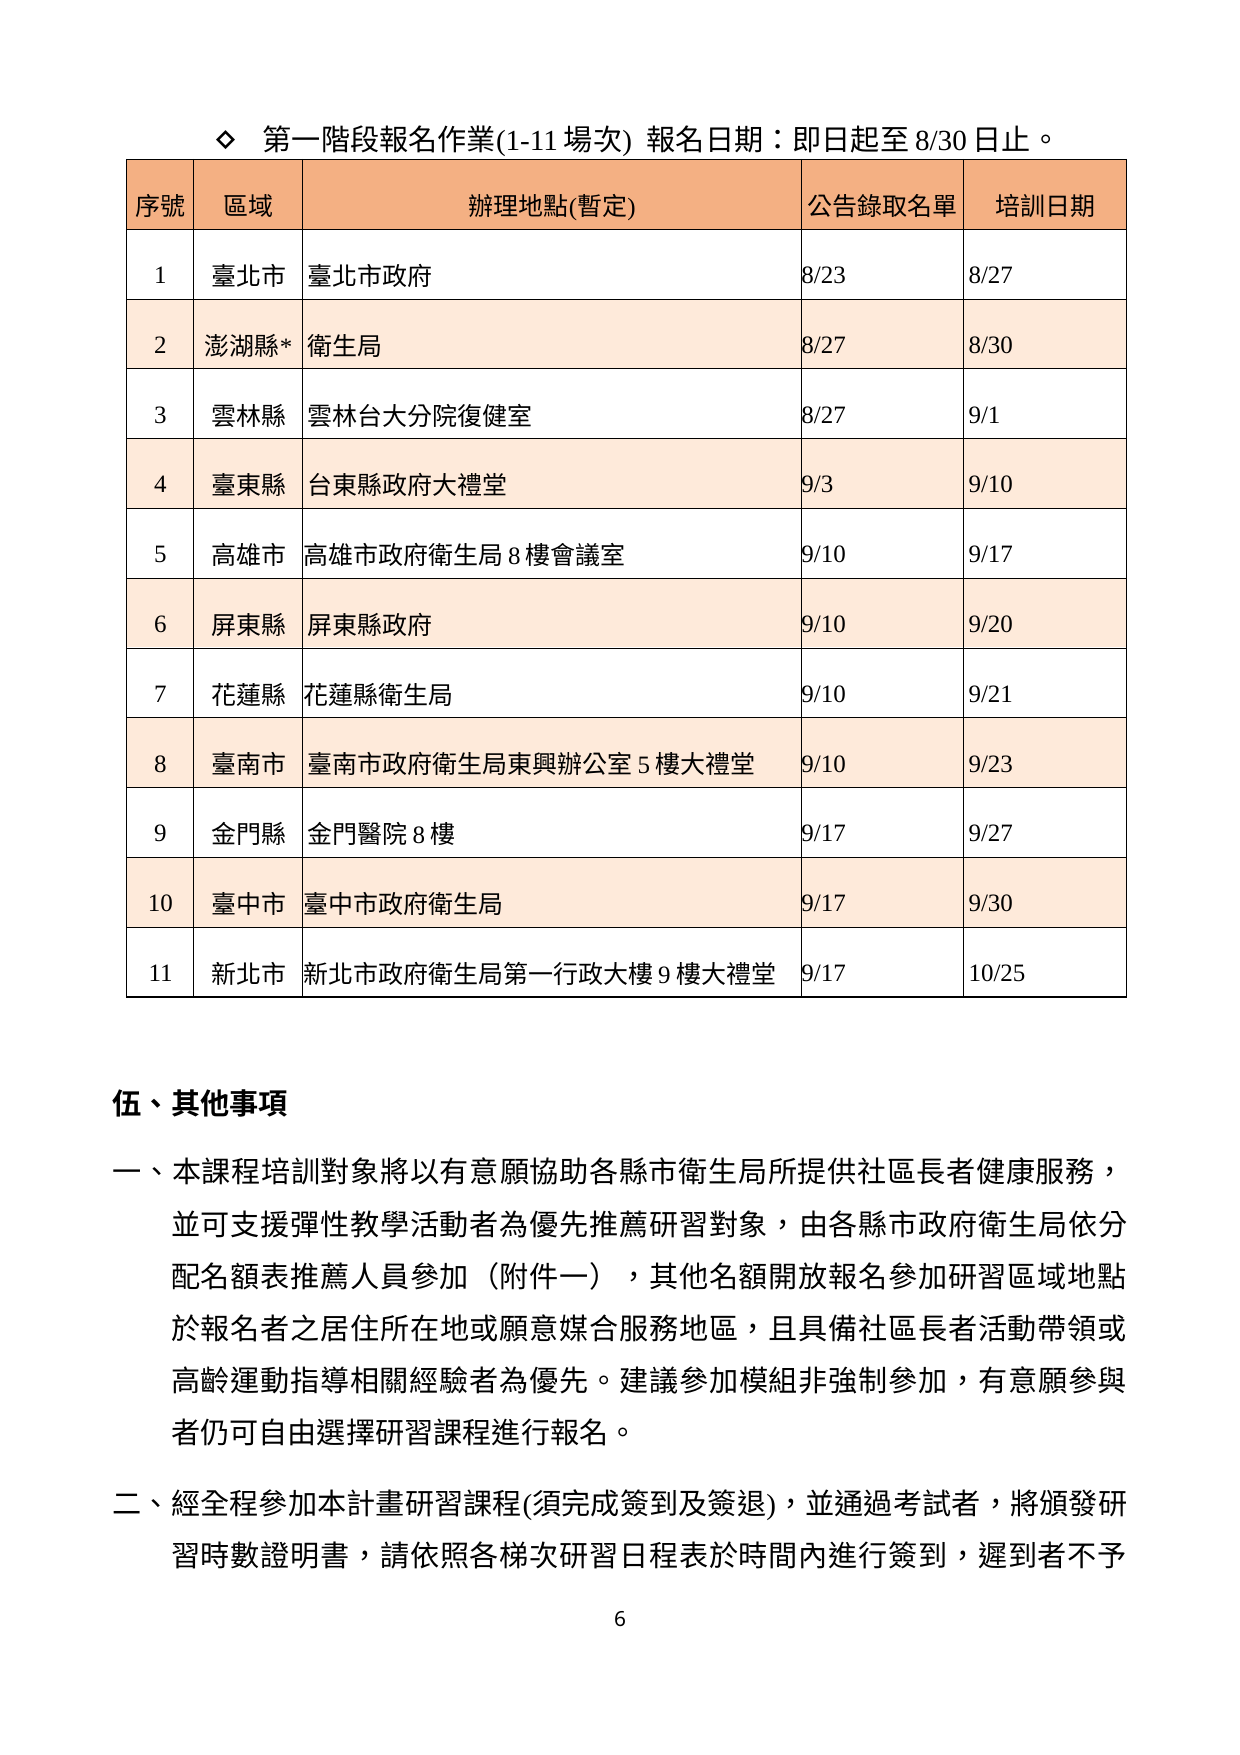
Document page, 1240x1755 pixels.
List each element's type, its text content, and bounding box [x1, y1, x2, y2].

table_cell 高雄市政府衛生局8樓會議室 [303, 509, 801, 578]
table_cell 雲林台大分院復健室 [303, 369, 801, 438]
table_cell 5 [127, 509, 193, 578]
list 第一階段報名作業(1-11場次) 報名日期：即日起至8/30日止。 [212, 96, 1127, 159]
table_cell 新北市政府衛生局第一行政大樓9 樓大禮堂 [303, 928, 801, 996]
table_header 序號 [127, 160, 193, 229]
table_cell 9/17 [802, 858, 963, 927]
table_cell 8/27 [964, 230, 1126, 298]
table_cell 高雄市 [194, 509, 302, 578]
table_cell 4 [127, 439, 193, 508]
table_cell 臺北市 [194, 230, 302, 298]
table_header 公告錄取名單 [802, 160, 963, 229]
text 伍、其他事項 [112, 1060, 1127, 1122]
table_cell 9/17 [802, 928, 963, 996]
table_cell 10/25 [964, 928, 1126, 996]
table_cell 臺南市政府衛生局東興辦公室5樓大禮堂 [303, 718, 801, 787]
table_cell 金門醫院8樓 [303, 788, 801, 857]
table_cell 澎湖縣* [194, 300, 302, 368]
table_cell 9/21 [964, 649, 1126, 717]
table_cell 11 [127, 928, 193, 996]
table_cell 臺北市政府 [303, 230, 801, 298]
table_cell 8/27 [802, 300, 963, 368]
table_cell 8/23 [802, 230, 963, 298]
table_cell 8 [127, 718, 193, 787]
table_cell 9/10 [802, 579, 963, 647]
table_cell 金門縣 [194, 788, 302, 857]
table_cell 2 [127, 300, 193, 368]
table_cell 6 [127, 579, 193, 647]
table_cell 臺東縣 [194, 439, 302, 508]
table_cell 臺中市政府衛生局 [303, 858, 801, 927]
table_cell 衛生局 [303, 300, 801, 368]
table_header 辦理地點(暫定) [303, 160, 801, 229]
table_cell 9/1 [964, 369, 1126, 438]
table_cell 8/27 [802, 369, 963, 438]
table_cell 臺中市 [194, 858, 302, 927]
table_cell 花蓮縣衛生局 [303, 649, 801, 717]
table_cell 9/10 [802, 649, 963, 717]
table_cell 新北市 [194, 928, 302, 996]
table_cell 9/30 [964, 858, 1126, 927]
table_header 區域 [194, 160, 302, 229]
table_cell 8/30 [964, 300, 1126, 368]
table_cell 雲林縣 [194, 369, 302, 438]
table_cell 9/27 [964, 788, 1126, 857]
text 二、經全程參加本計畫研習課程(須完成簽到及簽退)，並通過考試者，將頒發研習時數證明書，請依照各梯次研習日程表於時間內進行簽到，遲到者不予補簽，且課程結束前不得以個人因素為由要求提前簽退，舉凡遲到、缺課、缺考或未能配合課程要求參與活動者，將無法提供研習時數證明，敬請見諒。 [112, 1472, 1127, 1577]
table_cell 9/17 [802, 788, 963, 857]
table_cell 10 [127, 858, 193, 927]
table_cell 9/10 [964, 439, 1126, 508]
table_cell 9/20 [964, 579, 1126, 647]
table_cell 9/23 [964, 718, 1126, 787]
table_cell 9 [127, 788, 193, 857]
table_cell 1 [127, 230, 193, 298]
table_cell 屏東縣 [194, 579, 302, 647]
table_cell 臺南市 [194, 718, 302, 787]
table_cell 9/10 [802, 718, 963, 787]
table_cell 屏東縣政府 [303, 579, 801, 647]
table_cell 花蓮縣 [194, 649, 302, 717]
table_cell 3 [127, 369, 193, 438]
table_cell 9/17 [964, 509, 1126, 578]
text 一、本課程培訓對象將以有意願協助各縣市衛生局所提供社區長者健康服務，並可支援彈性教學活動者為優先推薦研習對象，由各縣市政府衛生局依分配名額表推薦人員參加（附件一），其他名額開放報名參加研習區域地點於報名者之居住所在地或願意媒合服務地區，且具備社區長者活動帶領或高齡運動指導相關經驗者為優先。建議參加模組非強制參加，有意願參與者仍可自由選擇研習課程進行報名。 [112, 1141, 1127, 1454]
table_cell 7 [127, 649, 193, 717]
table_cell 9/3 [802, 439, 963, 508]
table_cell 台東縣政府大禮堂 [303, 439, 801, 508]
table_cell 9/10 [802, 509, 963, 578]
table_header 培訓日期 [964, 160, 1126, 229]
